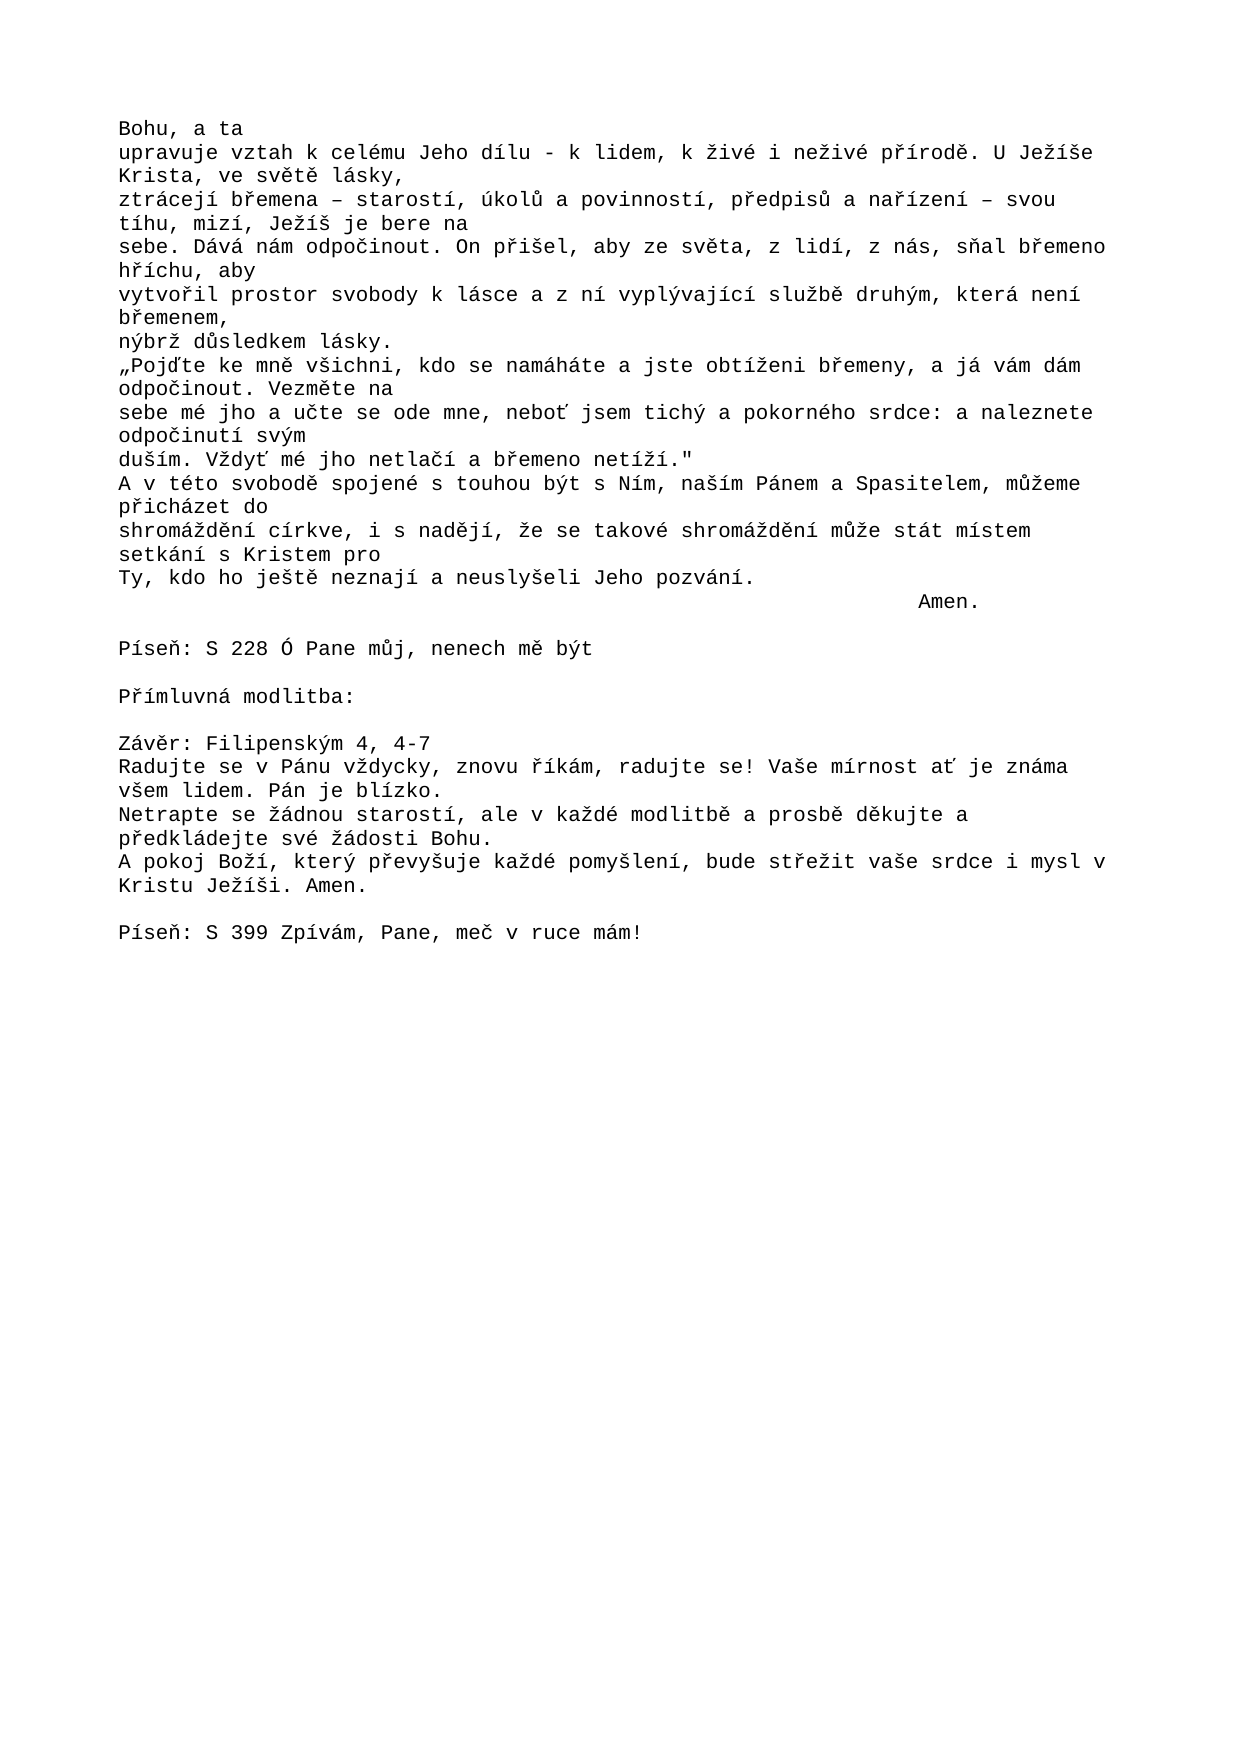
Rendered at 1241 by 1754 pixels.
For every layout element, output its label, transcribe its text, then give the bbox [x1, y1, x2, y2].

text Píseň: S 399 Zpívám, Pane, meč v ruce mám! [118, 922, 1122, 946]
text Píseň: S 228 Ó Pane můj, nenech mě být [118, 638, 1122, 662]
text Přímluvná modlitba: [118, 686, 1122, 709]
text Amen. [118, 591, 1122, 615]
text Ty, kdo ho ještě neznají a neuslyšeli Jeho pozvání. [118, 567, 1122, 591]
text sebe. Dává nám odpočinout. On přišel, aby ze světa, z lidí, z nás, sňal břemeno hříchu, aby [118, 236, 1122, 284]
text A v této svobodě spojené s touhou být s Ním, naším Pánem a Spasitelem, můžeme přicházet do [118, 473, 1122, 520]
text Netrapte se žádnou starostí, ale v každé modlitbě a prosbě děkujte a předkládejte své žádosti Bohu. [118, 804, 1122, 851]
text ztrácejí břemena – starostí, úkolů a povinností, předpisů a nařízení – svou tíhu, mizí, Ježíš je bere na [118, 189, 1122, 236]
text Bohu, a ta [118, 118, 1122, 142]
text „Pojďte ke mně všichni, kdo se namáháte a jste obtíženi břemeny, a já vám dám odpočinout. Vezměte na [118, 354, 1122, 402]
text Závěr: Filipenským 4, 4-7 [118, 733, 1122, 757]
text Radujte se v Pánu vždycky, znovu říkám, radujte se! Vaše mírnost ať je známa všem lidem. Pán je blízko. [118, 757, 1122, 804]
text vytvořil prostor svobody k lásce a z ní vyplývající službě druhým, která není břemenem, [118, 284, 1122, 331]
text sebe mé jho a učte se ode mne, neboť jsem tichý a pokorného srdce: a naleznete odpočinutí svým [118, 402, 1122, 449]
text A pokoj Boží, který převyšuje každé pomyšlení, bude střežit vaše srdce i mysl v Kristu Ježíši. Amen. [118, 851, 1122, 898]
text nýbrž důsledkem lásky. [118, 331, 1122, 354]
text duším. Vždyť mé jho netlačí a břemeno netíží." [118, 449, 1122, 473]
text upravuje vztah k celému Jeho dílu - k lidem, k živé i neživé přírodě. U Ježíše Krista, ve světě lásky, [118, 142, 1122, 189]
text shromáždění církve, i s nadějí, že se takové shromáždění může stát místem setkání s Kristem pro [118, 520, 1122, 567]
